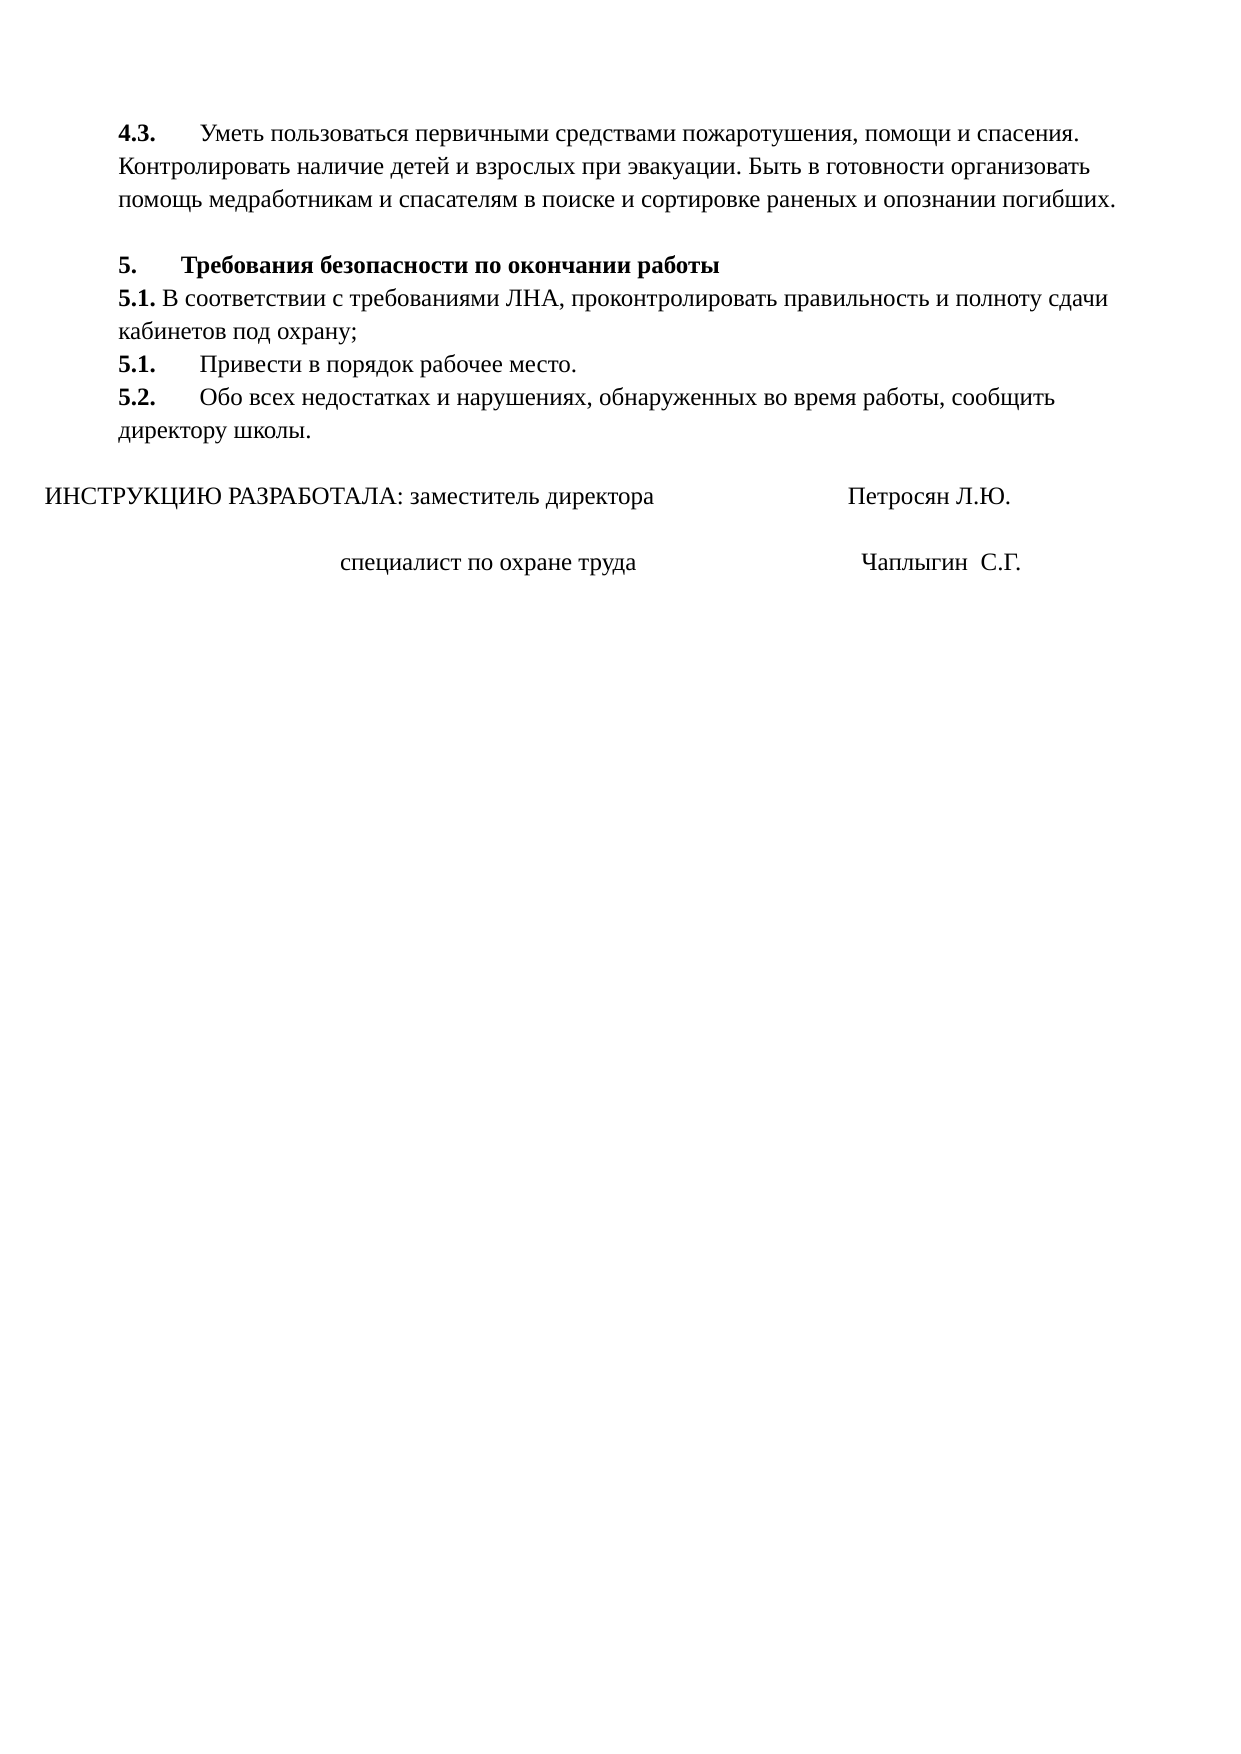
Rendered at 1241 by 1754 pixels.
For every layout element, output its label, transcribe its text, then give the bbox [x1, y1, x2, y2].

text 5. Требования безопасности по окончании работы [118, 250, 1122, 279]
text ИНСТРУКЦИЮ РАЗРАБОТАЛА: заместитель директора Петросян Л.Ю. [44, 481, 1122, 510]
text специалист по охране труда Чаплыгин С.Г. [44, 547, 1122, 576]
text 5.2. Обо всех недостатках и нарушениях, обнаруженных во время работы, сообщить директору школы. [118, 382, 1122, 444]
text 5.1. В соответствии с требованиями ЛНА, проконтролировать правильность и полноту сдачи кабинетов под охрану; [118, 283, 1122, 345]
text 5.1. Привести в порядок рабочее место. [118, 349, 1122, 378]
text 4.3. Уметь пользоваться первичными средствами пожаротушения, помощи и спасения. Контролировать наличие детей и взрослых при эвакуации. Быть в готовности организовать помощь медработникам и спасателям в поиске и сортировке раненых и опознании погибших. [118, 118, 1122, 213]
